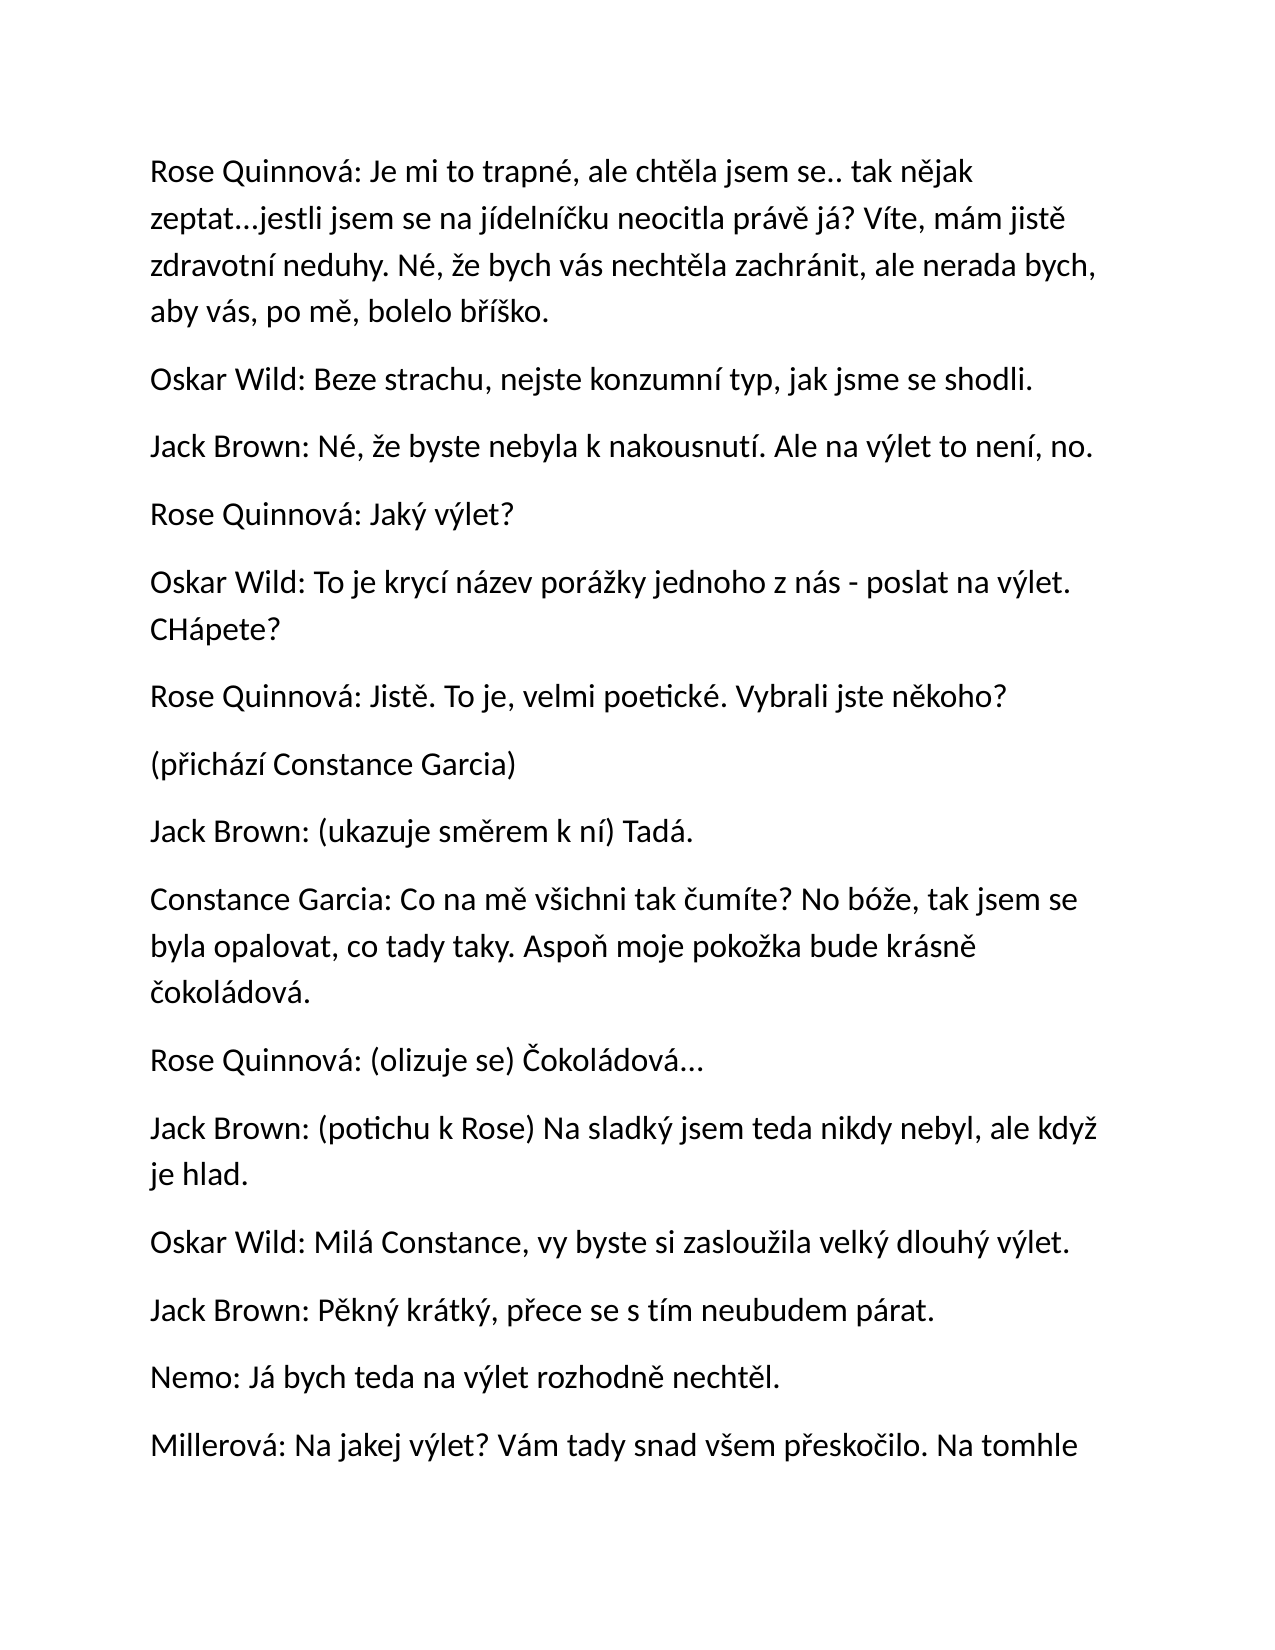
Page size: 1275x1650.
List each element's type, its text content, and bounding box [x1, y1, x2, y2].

text Jack Brown: (ukazuje směrem k ní) Tadá. [150, 810, 1125, 851]
text Rose Quinnová: Jaký výlet? [150, 493, 1125, 534]
text Oskar Wild: Milá Constance, vy byste si zasloužila velký dlouhý výlet. [150, 1221, 1125, 1262]
text Rose Quinnová: Je mi to trapné, ale chtěla jsem se.. tak nějak zeptat...jestli jsem se na jídelníčku neocitla právě já? Víte, mám jistě zdravotní neduhy. Né, že bych vás nechtěla zachránit, ale nerada bych, aby vás, po mě, bolelo bříško. [150, 150, 1125, 331]
text (přichází Constance Garcia) [150, 743, 1125, 783]
text Constance Garcia: Co na mě všichni tak čumíte? No bóže, tak jsem se byla opalovat, co tady taky. Aspoň moje pokožka bude krásně čokoládová. [150, 878, 1125, 1012]
text Millerová: Na jakej výlet? Vám tady snad všem přeskočilo. Na tomhle [150, 1424, 1125, 1464]
text Rose Quinnová: (olizuje se) Čokoládová... [150, 1039, 1125, 1080]
text Rose Quinnová: Jistě. To je, velmi poetické. Vybrali jste někoho? [150, 675, 1125, 716]
text Jack Brown: (potichu k Rose) Na sladký jsem teda nikdy nebyl, ale když je hlad. [150, 1107, 1125, 1194]
text Jack Brown: Né, že byste nebyla k nakousnutí. Ale na výlet to není, no. [150, 426, 1125, 466]
text Nemo: Já bych teda na výlet rozhodně nechtěl. [150, 1356, 1125, 1397]
text Oskar Wild: To je krycí název porážky jednoho z nás - poslat na výlet. CHápete? [150, 561, 1125, 648]
text Jack Brown: Pěkný krátký, přece se s tím neubudem párat. [150, 1289, 1125, 1329]
text Oskar Wild: Beze strachu, nejste konzumní typ, jak jsme se shodli. [150, 358, 1125, 399]
